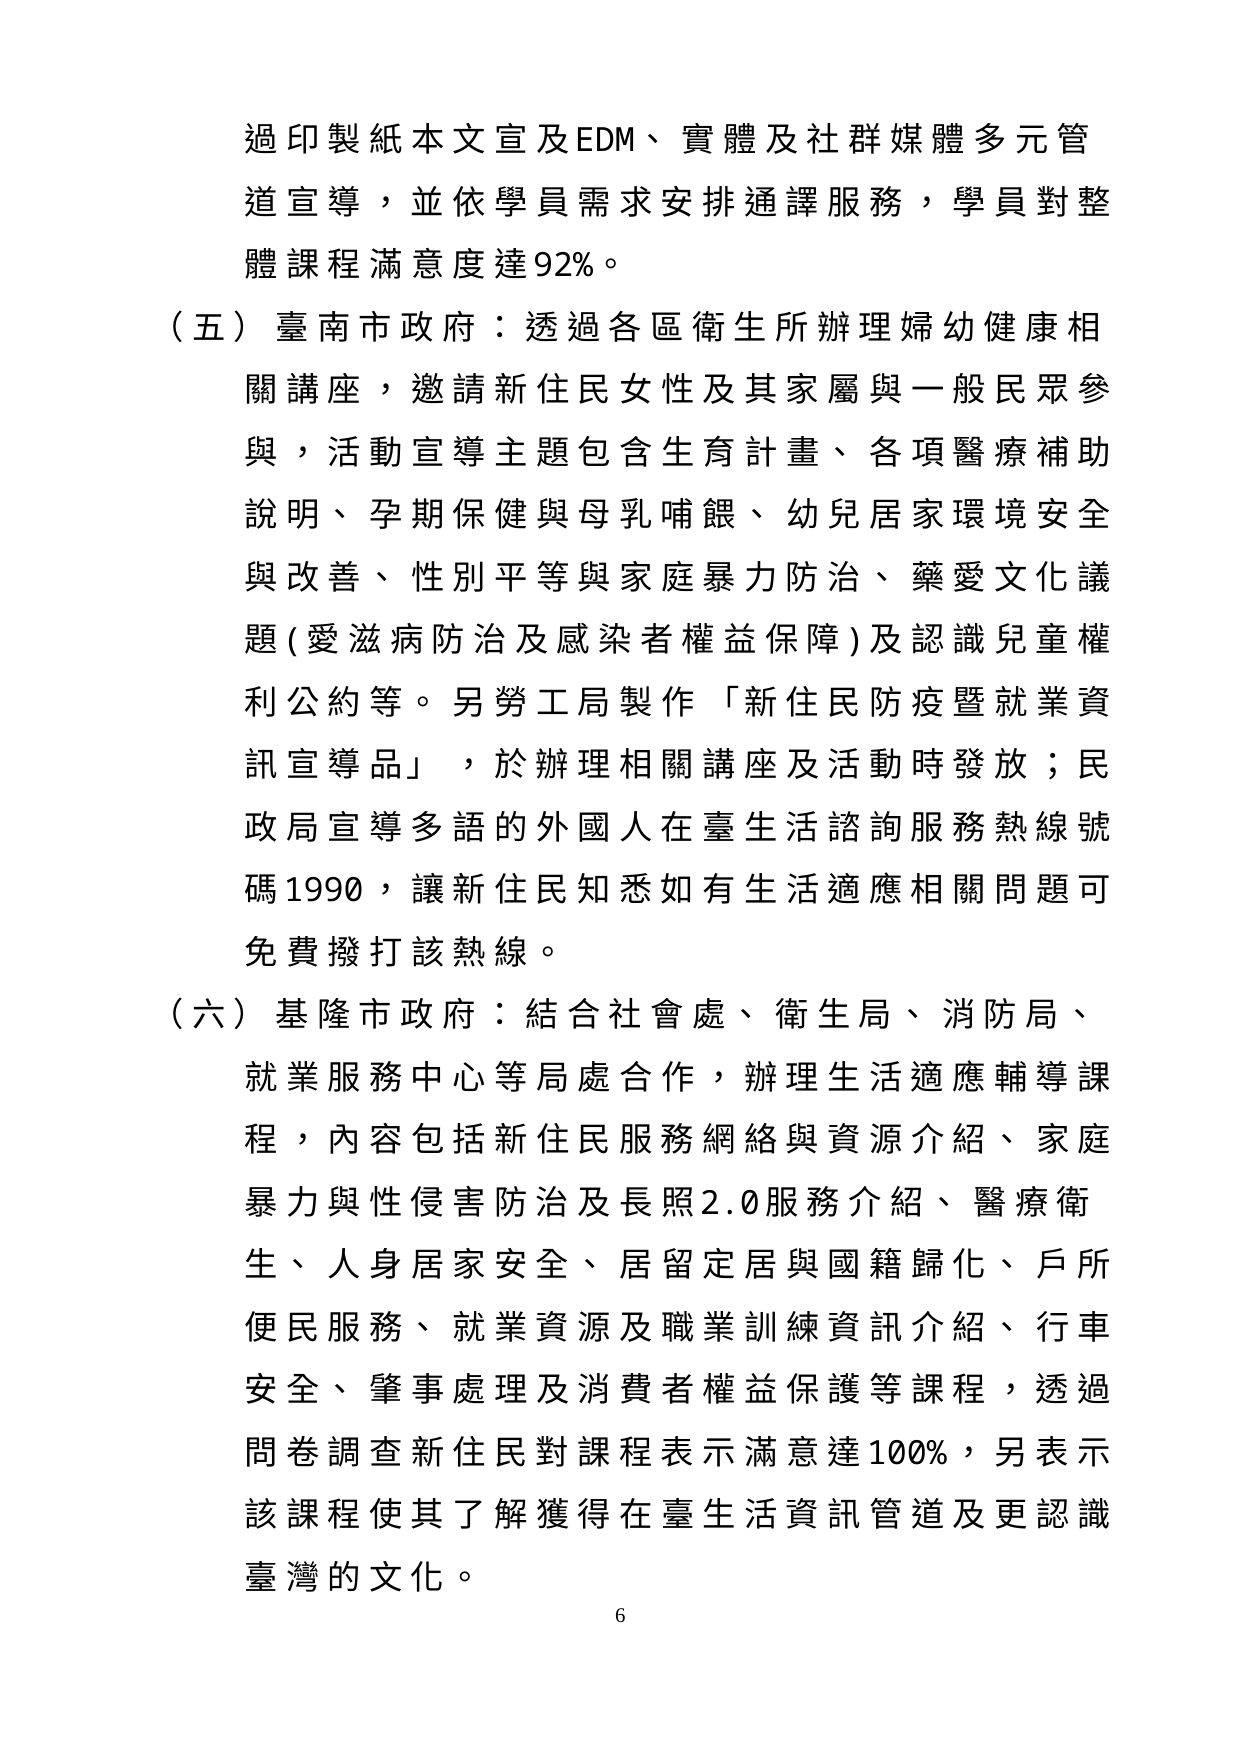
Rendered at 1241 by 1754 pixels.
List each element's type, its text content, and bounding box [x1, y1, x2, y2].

text （五）臺南市政府：透過各區衛生所辦理婦幼健康相關講座，邀請新住民女性及其家屬與一般民眾參與，活動宣導主題包含生育計畫、各項醫療補助說明、孕期保健與母乳哺餵、幼兒居家環境安全與改善、性別平等與家庭暴力防治、藥愛文化議題(愛滋病防治及感染者權益保障)及認識兒童權利公約等。另勞工局製作「新住民防疫暨就業資訊宣導品」，於辦理相關講座及活動時發放；民政局宣導多語的外國人在臺生活諮詢服務熱線號碼1990，讓新住民知悉如有生活適應相關問題可免費撥打該熱線。 [140, 283, 1125, 971]
text 過印製紙本文宣及EDM、實體及社群媒體多元管道宣導，並依學員需求安排通譯服務，學員對整體課程滿意度達92%。 [140, 96, 1125, 283]
text （六）基隆市政府：結合社會處、衛生局、消防局、就業服務中心等局處合作，辦理生活適應輔導課程，內容包括新住民服務網絡與資源介紹、家庭暴力與性侵害防治及長照2.0服務介紹、醫療衛生、人身居家安全、居留定居與國籍歸化、戶所便民服務、就業資源及職業訓練資訊介紹、行車安全、肇事處理及消費者權益保護等課程，透過問卷調查新住民對課程表示滿意達100%，另表示該課程使其了解獲得在臺生活資訊管道及更認識臺灣的文化。 [140, 971, 1125, 1596]
